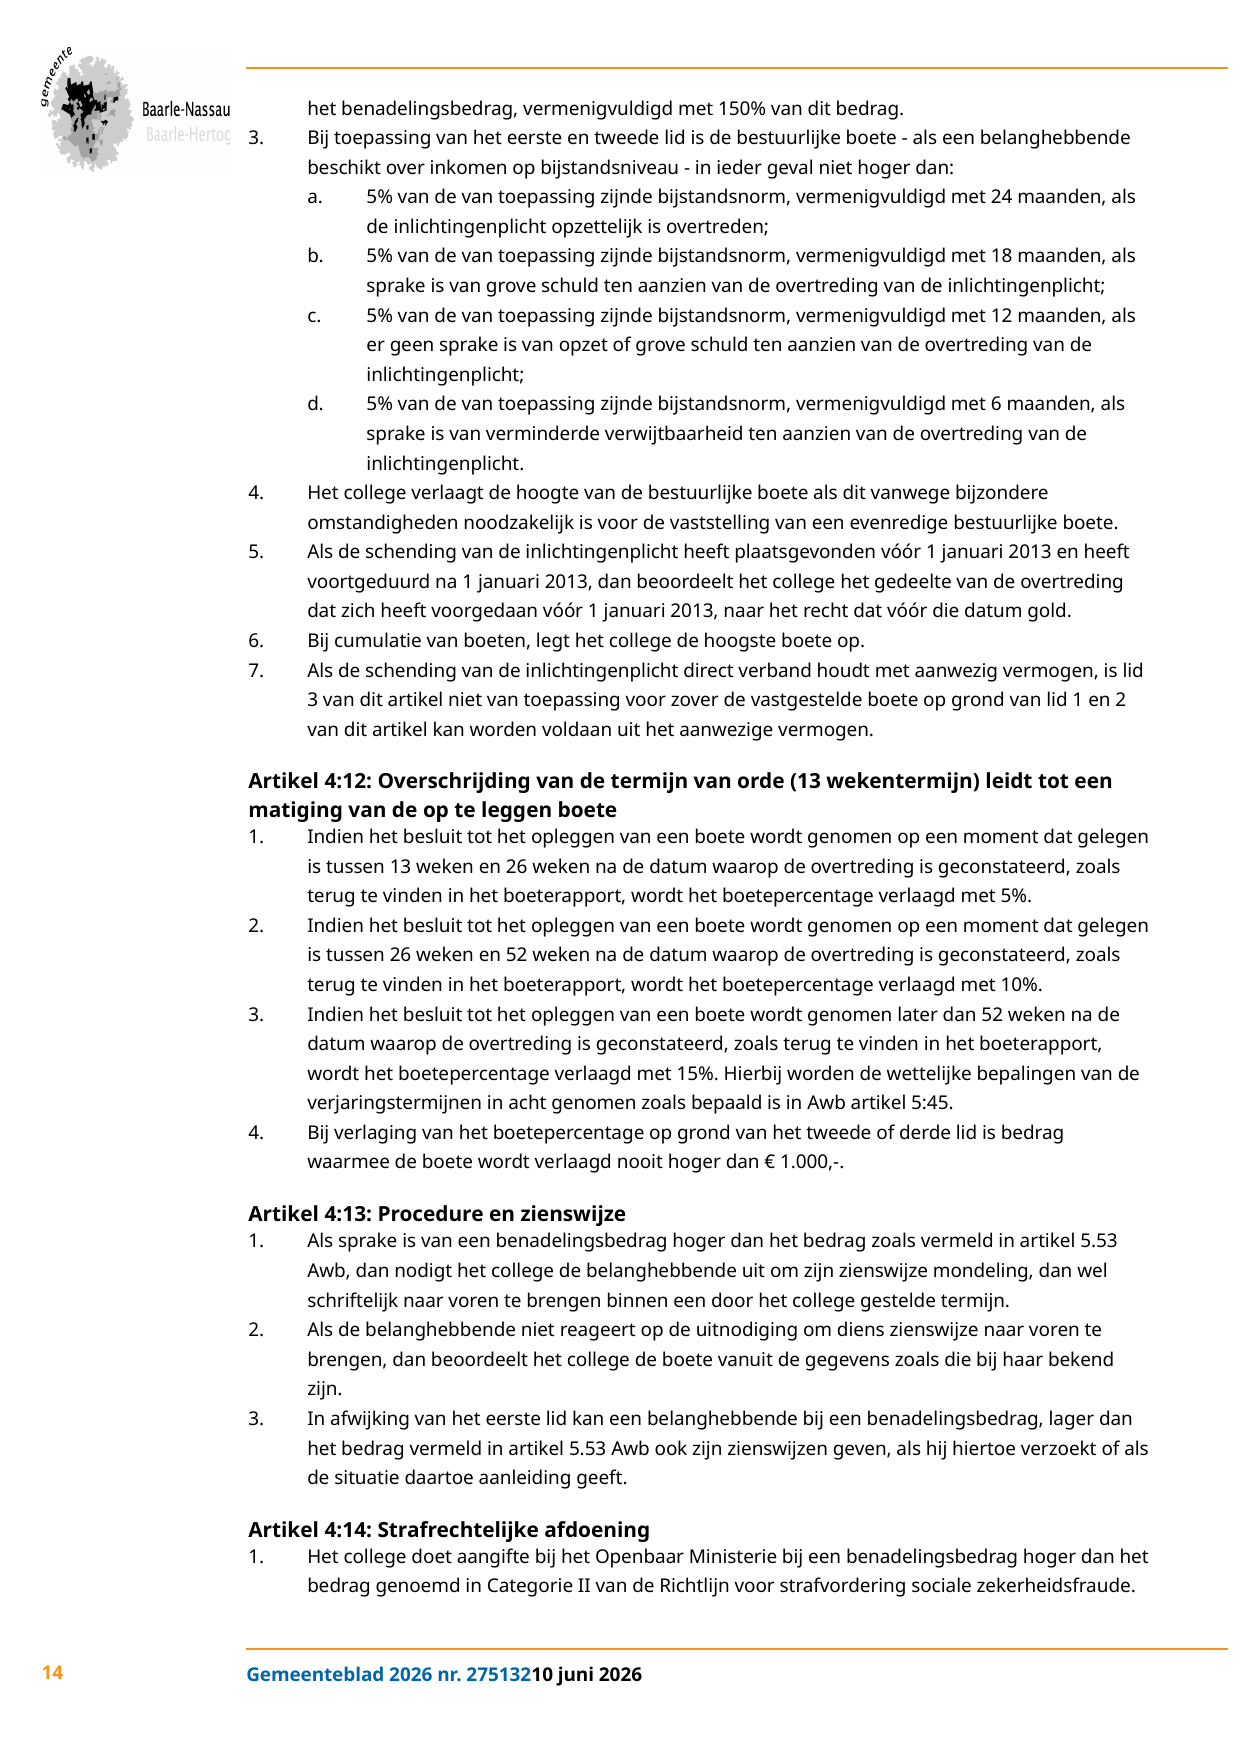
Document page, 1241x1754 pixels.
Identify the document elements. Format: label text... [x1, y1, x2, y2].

list Indien het besluit tot het opleggen van een boete wordt genomen later dan 52 weken na de datum waarop de overtreding is geconstateerd, zoals terug te vinden in het boeterapport, wordt het boetepercentage verlaagd met 15%. Hierbij worden de wettelijke bepalingen van de verjaringstermijnen in acht genomen zoals bepaald is in Awb artikel 5:45. [248, 1001, 1152, 1115]
list 5% van de van toepassing zijnde bijstandsnorm, vermenigvuldigd met 18 maanden, als sprake is van grove schuld ten aanzien van de overtreding van de inlichtingenplicht; [307, 243, 1152, 298]
list Als de belanghebbende niet reageert op de uitnodiging om diens zienswijze naar voren te brengen, dan beoordeelt het college de boete vanuit de gegevens zoals die bij haar bekend zijn. [248, 1316, 1152, 1401]
list Als sprake is van een benadelingsbedrag hoger dan het bedrag zoals vermeld in artikel 5.53 Awb, dan nodigt het college de belanghebbende uit om zijn zienswijze mondeling, dan wel schriftelijk naar voren te brengen binnen een door het college gestelde termijn. [248, 1228, 1152, 1312]
list 5% van de van toepassing zijnde bijstandsnorm, vermenigvuldigd met 24 maanden, als de inlichtingenplicht opzettelijk is overtreden; [307, 183, 1152, 239]
picture [41, 47, 231, 172]
list 5% van de van toepassing zijnde bijstandsnorm, vermenigvuldigd met 12 maanden, als er geen sprake is van opzet of grove schuld ten aanzien van de overtreding van de inlichtingenplicht; [307, 302, 1152, 387]
text Artikel 4:13: Procedure en zienswijze [248, 1199, 1152, 1228]
list Als de schending van de inlichtingenplicht heeft plaatsgevonden vóór 1 januari 2013 en heeft voortgeduurd na 1 januari 2013, dan beoordeelt het college het gedeelte van de overtreding dat zich heeft voorgedaan vóór 1 januari 2013, naar het recht dat vóór die datum gold. [248, 538, 1152, 623]
list Indien het besluit tot het opleggen van een boete wordt genomen op een moment dat gelegen is tussen 13 weken en 26 weken na de datum waarop de overtreding is geconstateerd, zoals terug te vinden in het boeterapport, wordt het boetepercentage verlaagd met 5%. [248, 823, 1152, 908]
list Het college verlaagt de hoogte van de bestuurlijke boete als dit vanwege bijzondere omstandigheden noodzakelijk is voor de vaststelling van een evenredige bestuurlijke boete. [248, 479, 1152, 535]
text Artikel 4:12: Overschrijding van de termijn van orde (13 wekentermijn) leidt tot een matiging van de op te leggen boete [248, 766, 1152, 823]
list Bij cumulatie van boeten, legt het college de hoogste boete op. [248, 627, 1152, 653]
list Als de schending van de inlichtingenplicht direct verband houdt met aanwezig vermogen, is lid 3 van dit artikel niet van toepassing voor zover de vastgestelde boete op grond van lid 1 en 2 van dit artikel kan worden voldaan uit het aanwezige vermogen. [248, 657, 1152, 742]
list Indien het besluit tot het opleggen van een boete wordt genomen op een moment dat gelegen is tussen 26 weken en 52 weken na de datum waarop de overtreding is geconstateerd, zoals terug te vinden in het boeterapport, wordt het boetepercentage verlaagd met 10%. [248, 912, 1152, 997]
list Bij toepassing van het eerste en tweede lid is de bestuurlijke boete - als een belanghebbende beschikt over inkomen op bijstandsniveau - in ieder geval niet hoger dan: [248, 124, 1152, 180]
list In afwijking van het eerste lid kan een belanghebbende bij een benadelingsbedrag, lager dan het bedrag vermeld in artikel 5.53 Awb ook zijn zienswijzen geven, als hij hiertoe verzoekt of als de situatie daartoe aanleiding geeft. [248, 1405, 1152, 1490]
text Artikel 4:14: Strafrechtelijke afdoening [248, 1515, 1152, 1543]
list 5% van de van toepassing zijnde bijstandsnorm, vermenigvuldigd met 6 maanden, als sprake is van verminderde verwijtbaarheid ten aanzien van de overtreding van de inlichtingenplicht. [307, 391, 1152, 476]
list het benadelingsbedrag, vermenigvuldigd met 150% van dit bedrag. [248, 95, 1152, 121]
list Bij verlaging van het boetepercentage op grond van het tweede of derde lid is bedrag waarmee de boete wordt verlaagd nooit hoger dan € 1.000,-. [248, 1119, 1152, 1174]
list Het college doet aangifte bij het Openbaar Ministerie bij een benadelingsbedrag hoger dan het bedrag genoemd in Categorie II van de Richtlijn voor strafvordering sociale zekerheidsfraude. [248, 1543, 1152, 1598]
